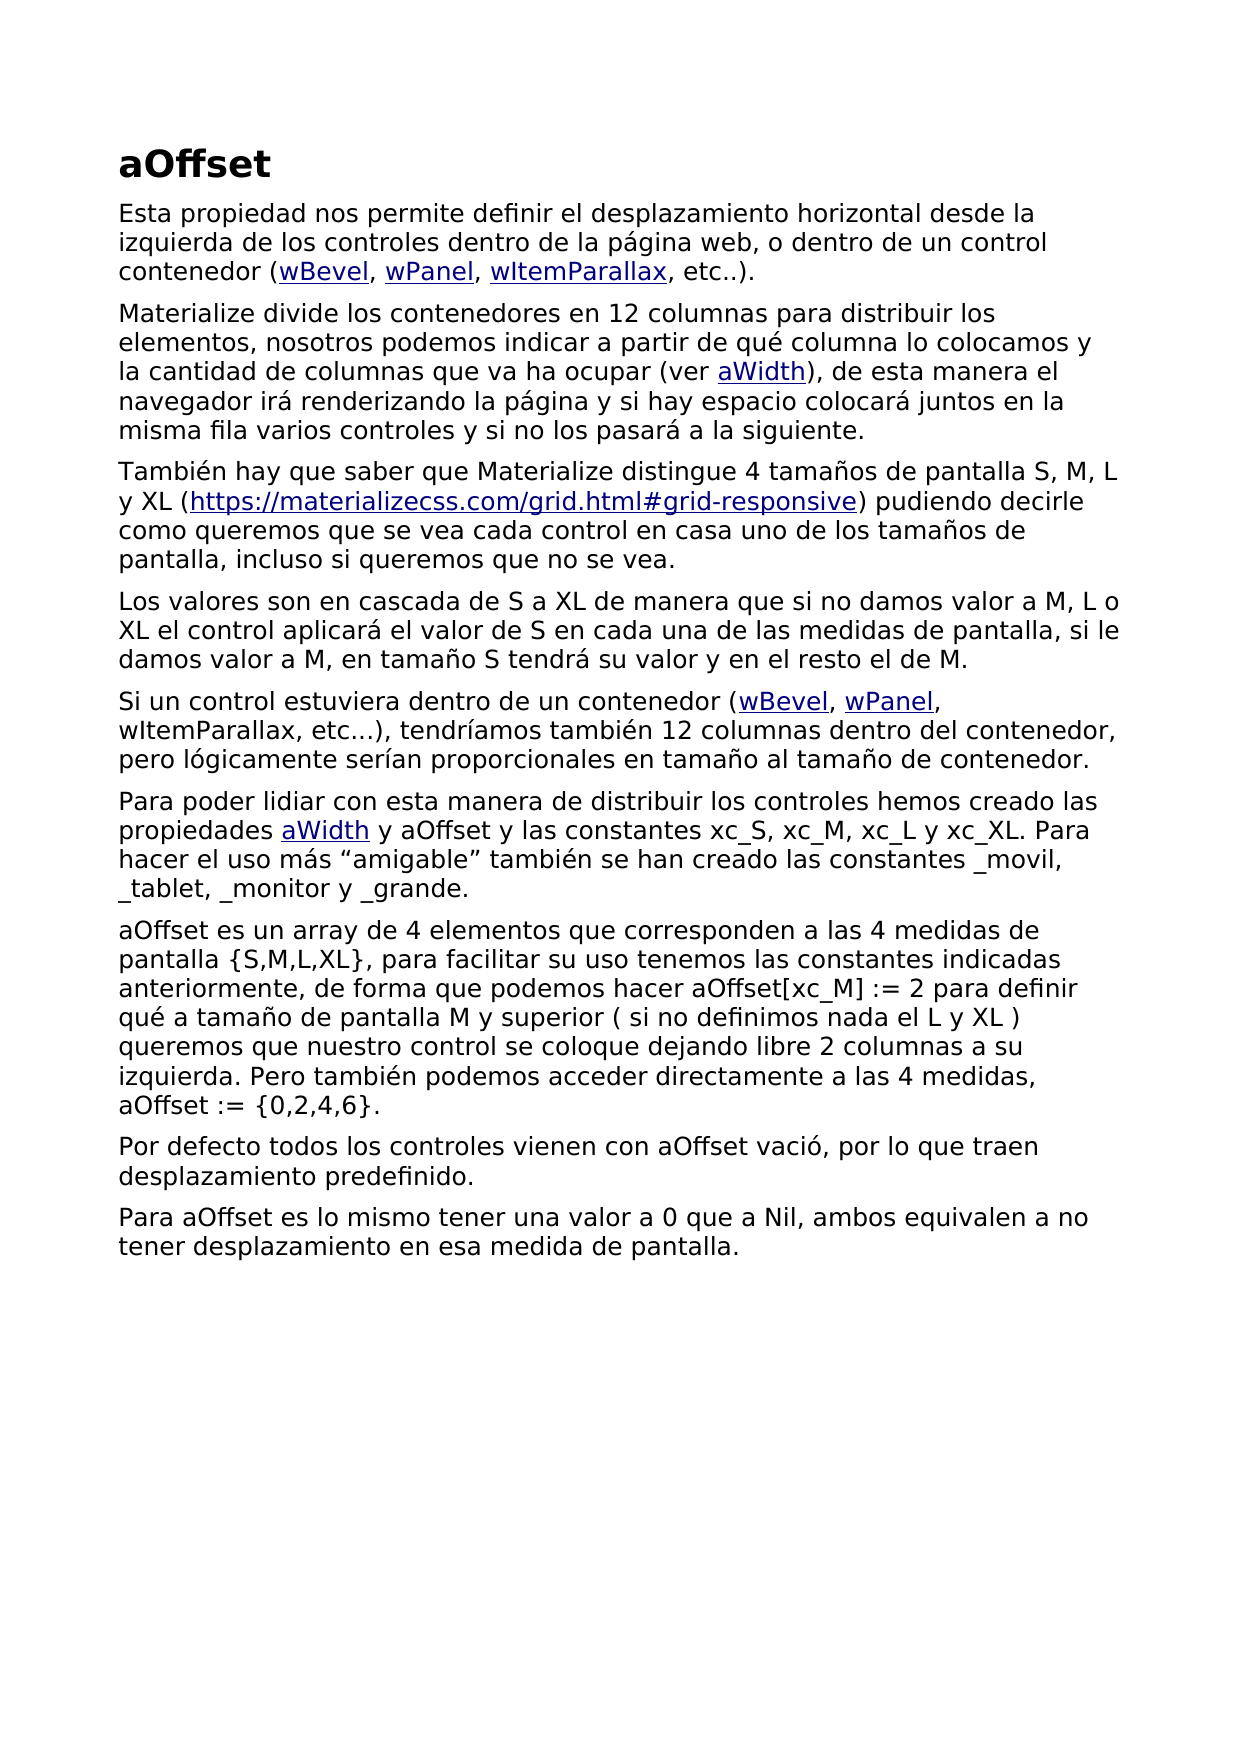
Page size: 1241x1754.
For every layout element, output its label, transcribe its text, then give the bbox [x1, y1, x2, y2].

text Para aOffset es lo mismo tener una valor a 0 que a Nil, ambos equivalen a no tener desplazamiento en esa medida de pantalla. [118, 1203, 1122, 1262]
text Esta propiedad nos permite definir el desplazamiento horizontal desde la izquierda de los controles dentro de la página web, o dentro de un control contenedor (wBevel, wPanel, wItemParallax, etc..). [118, 199, 1122, 287]
text Por defecto todos los controles vienen con aOffset vació, por lo que traen desplazamiento predefinido. [118, 1133, 1122, 1191]
text aOffset es un array de 4 elementos que corresponden a las 4 medidas de pantalla {S,M,L,XL}, para facilitar su uso tenemos las constantes indicadas anteriormente, de forma que podemos hacer aOffset[xc_M] := 2 para definir qué a tamaño de pantalla M y superior ( si no definimos nada el L y XL ) queremos que nuestro control se coloque dejando libre 2 columnas a su izquierda. Pero también podemos acceder directamente a las 4 medidas, aOffset := {0,2,4,6}. [118, 916, 1122, 1120]
text Los valores son en cascada de S a XL de manera que si no damos valor a M, L o XL el control aplicará el valor de S en cada una de las medidas de pantalla, si le damos valor a M, en tamaño S tendrá su valor y en el resto el de M. [118, 587, 1122, 674]
subtitle aOffset [118, 143, 1122, 187]
text Materialize divide los contenedores en 12 columnas para distribuir los elementos, nosotros podemos indicar a partir de qué columna lo colocamos y la cantidad de columnas que va ha ocupar (ver aWidth), de esta manera el navegador irá renderizando la página y si hay espacio colocará juntos en la misma fila varios controles y si no los pasará a la siguiente. [118, 299, 1122, 445]
text Para poder lidiar con esta manera de distribuir los controles hemos creado las propiedades aWidth y aOffset y las constantes xc_S, xc_M, xc_L y xc_XL. Para hacer el uso más “amigable” también se han creado las constantes _movil, _tablet, _monitor y _grande. [118, 787, 1122, 903]
text También hay que saber que Materialize distingue 4 tamaños de pantalla S, M, L y XL (https://materializecss.com/grid.html#grid-responsive) pudiendo decirle como queremos que se vea cada control en casa uno de los tamaños de pantalla, incluso si queremos que no se vea. [118, 458, 1122, 574]
text Si un control estuviera dentro de un contenedor (wBevel, wPanel, wItemParallax, etc...), tendríamos también 12 columnas dentro del contenedor, pero lógicamente serían proporcionales en tamaño al tamaño de contenedor. [118, 687, 1122, 774]
